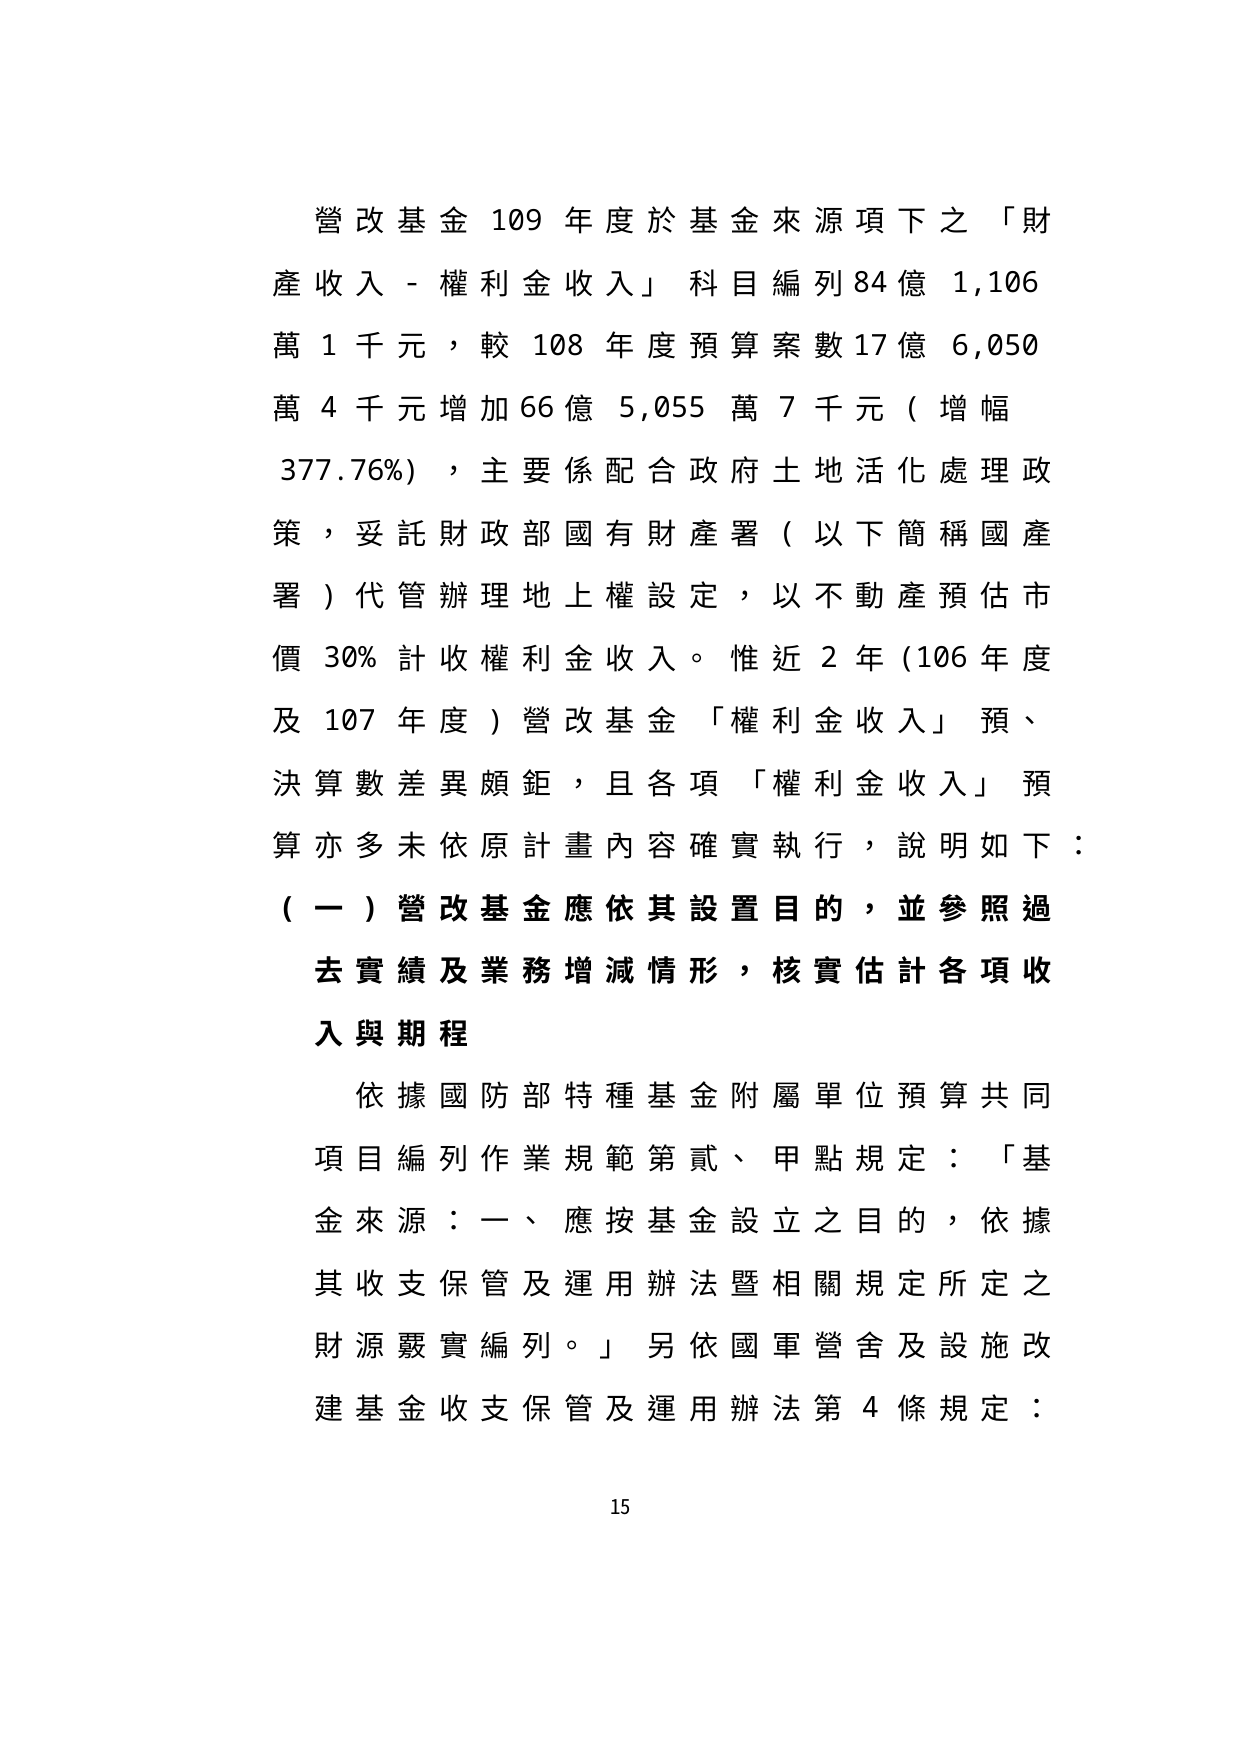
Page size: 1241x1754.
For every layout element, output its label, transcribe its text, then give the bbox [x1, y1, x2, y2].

text 營改基金109年度於基金來源項下之「財產收入-權利金收入」科目編列84億1,106萬1千元，較108年度預算案數17億6,050萬4千元增加66億5,055萬7千元(增幅377.76%)，主要係配合政府土地活化處理政策，妥託財政部國有財產署(以下簡稱國產署)代管辦理地上權設定，以不動產預估市價30%計收權利金收入。惟近2年(106年度及107年度)營改基金「權利金收入」預、決算數差異頗鉅，且各項「權利金收入」預算亦多未依原計畫內容確實執行，說明如下： [242, 177, 1058, 865]
text 依據國防部特種基金附屬單位預算共同項目編列作業規範第貳、甲點規定：「基金來源：一、應按基金設立之目的，依據其收支保管及運用辦法暨相關規定所定之財源覈實編列。」另依國軍營舍及設施改建基金收支保管及運用辦法第4條規定：「本基金之來源如下：一、經專案核定之國軍管理使用不動產或財政部同意與國防部以地易地之國有非公用不動產土地作價撥充數。二、前款不動產之處分、收益或有償撥用得款。…。」依前揭規定，營改基金應依其設置目的，並參照過去實績及業務增減情形，核實估計各項收入與期程，在可用資金範圍及期程內，妥為規劃辦理各項營舍設施工程。 [271, 1052, 1058, 1427]
text (一)營改基金應依其設置目的，並參照過去實績及業務增減情形，核實估計各項收入與期程 [242, 865, 1058, 1052]
